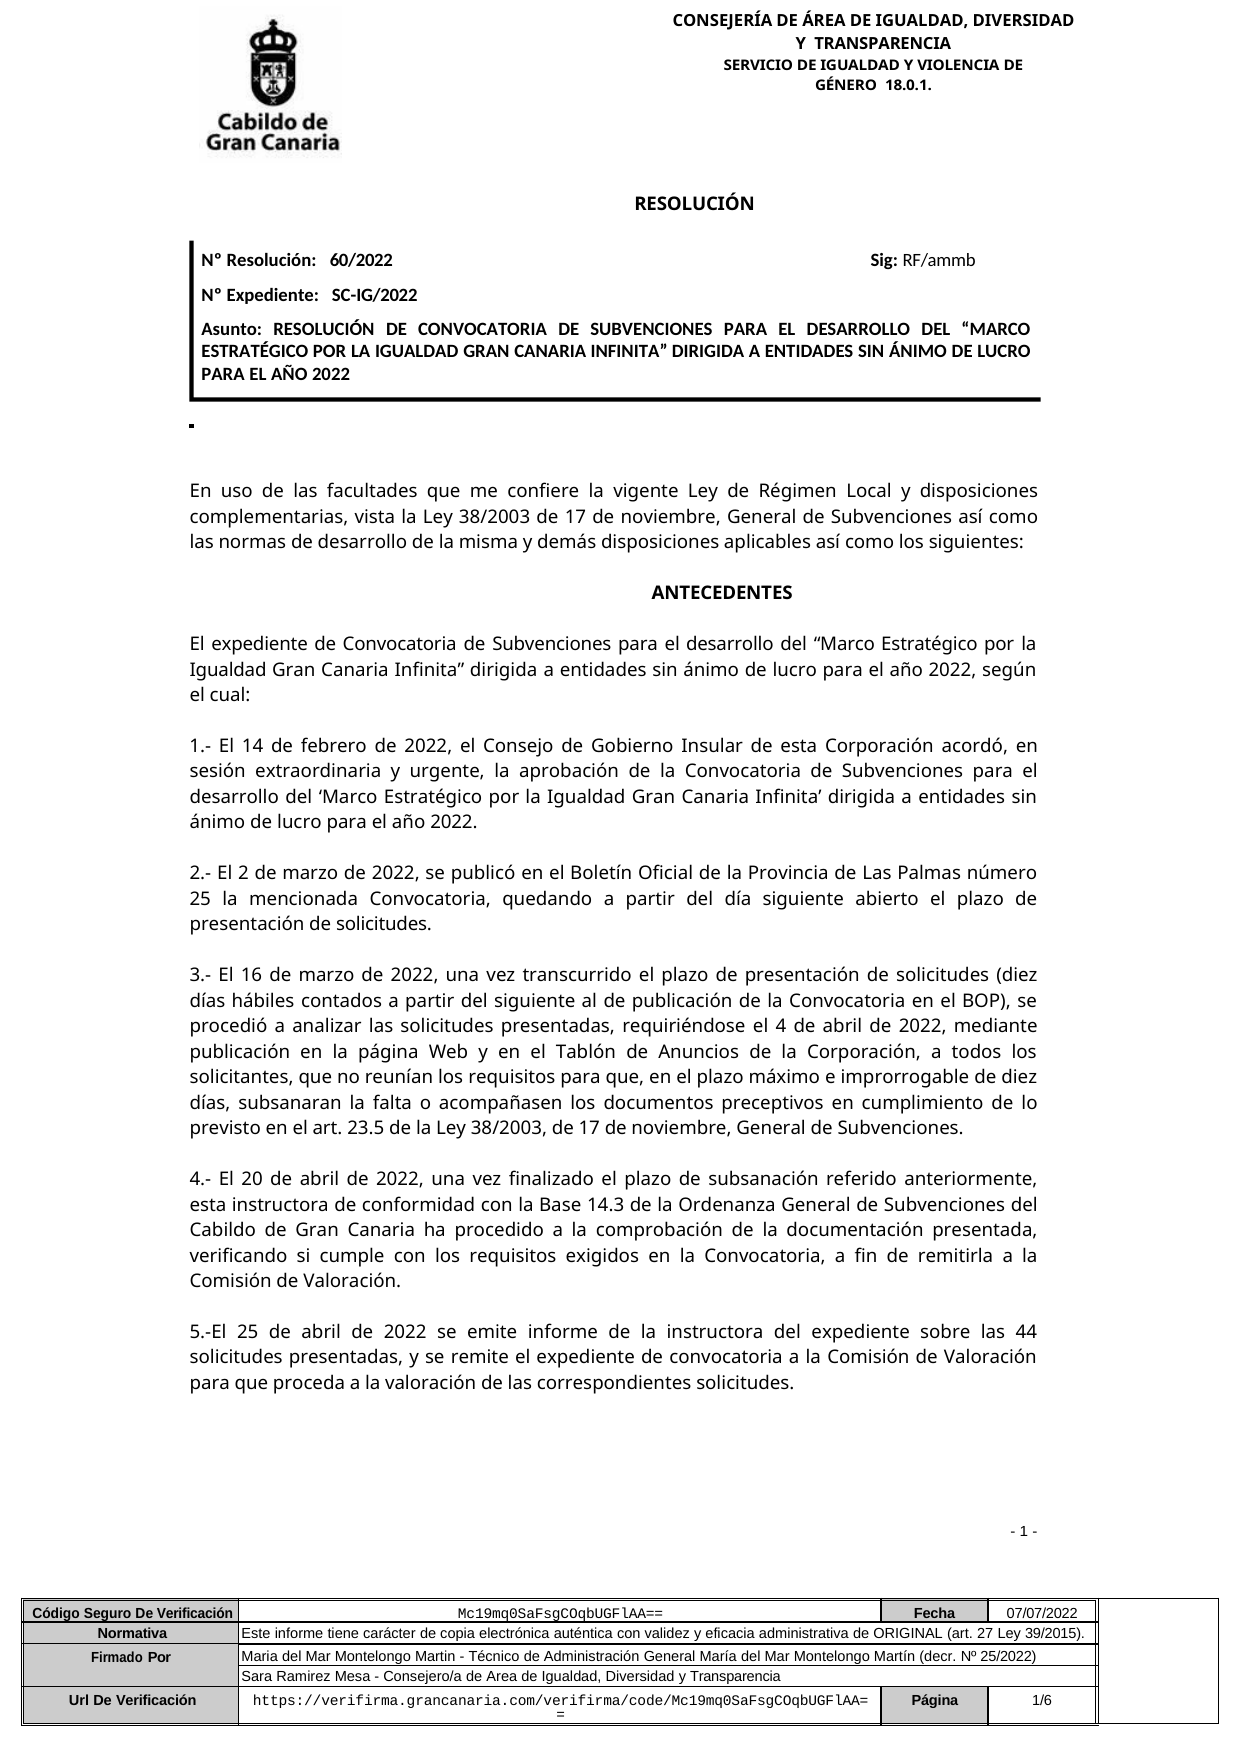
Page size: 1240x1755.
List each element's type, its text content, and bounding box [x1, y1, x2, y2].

subtitle ANTECEDENTES [213, 579, 1231, 605]
text SERVICIO DE IGUALDAD Y VIOLENCIA DE GÉNERO 18.0.1. [697, 55, 1050, 95]
text En uso de las facultades que me confiere la vigente Ley de Régimen Local y disposiciones complementarias, vista la Ley 38/2003 de 17 de noviembre, General de Subvenciones así como las normas de desarrollo de la misma y demás disposiciones aplicables así como los siguientes: [189, 477, 1038, 554]
text - 1 - [10, 1523, 1038, 1540]
text CONSEJERÍA DE ÁREA DE IGUALDAD, DIVERSIDAD Y TRANSPARENCIA [667, 9, 1080, 54]
subtitle RESOLUCIÓN [157, 190, 1231, 216]
text 5.-El 25 de abril de 2022 se emite informe de la instructora del expediente sobre las 44 solicitudes presentadas, y se remite el expediente de convocatoria a la Comisión de Valoración para que proceda a la valoración de las correspondientes solicitudes. [189, 1318, 1037, 1395]
text El expediente de Convocatoria de Subvenciones para el desarrollo del “Marco Estratégico por la Igualdad Gran Canaria Infinita” dirigida a entidades sin ánimo de lucro para el año 2022, según el cual: [189, 630, 1037, 707]
text 1.- El 14 de febrero de 2022, el Consejo de Gobierno Insular de esta Corporación acordó, en sesión extraordinaria y urgente, la aprobación de la Convocatoria de Subvenciones para el desarrollo del ‘Marco Estratégico por la Igualdad Gran Canaria Infinita’ dirigida a entidades sin ánimo de lucro para el año 2022. [189, 732, 1038, 834]
text 4.- El 20 de abril de 2022, una vez finalizado el plazo de subsanación referido anteriormente, esta instructora de conformidad con la Base 14.3 de la Ordenanza General de Subvenciones del Cabildo de Gran Canaria ha procedido a la comprobación de la documentación presentada, verificando si cumple con los requisitos exigidos en la Convocatoria, a fin de remitirla a la Comisión de Valoración. [189, 1165, 1038, 1293]
text 2.- El 2 de marzo de 2022, se publicó en el Boletín Oficial de la Provincia de Las Palmas número 25 la mencionada Convocatoria, quedando a partir del día siguiente abierto el plazo de presentación de solicitudes. [189, 860, 1038, 936]
text 3.- El 16 de marzo de 2022, una vez transcurrido el plazo de presentación de solicitudes (diez días hábiles contados a partir del siguiente al de publicación de la Convocatoria en el BOP), se procedió a analizar las solicitudes presentadas, requiriéndose el 4 de abril de 2022, mediante publicación en la página Web y en el Tablón de Anuncios de la Corporación, a todos los solicitantes, que no reunían los requisitos para que, en el plazo máximo e improrrogable de diez días, subsanaran la falta o acompañasen los documentos preceptivos en cumplimiento de lo previsto en el art. 23.5 de la Ley 38/2003, de 17 de noviembre, General de Subvenciones. [189, 961, 1038, 1140]
